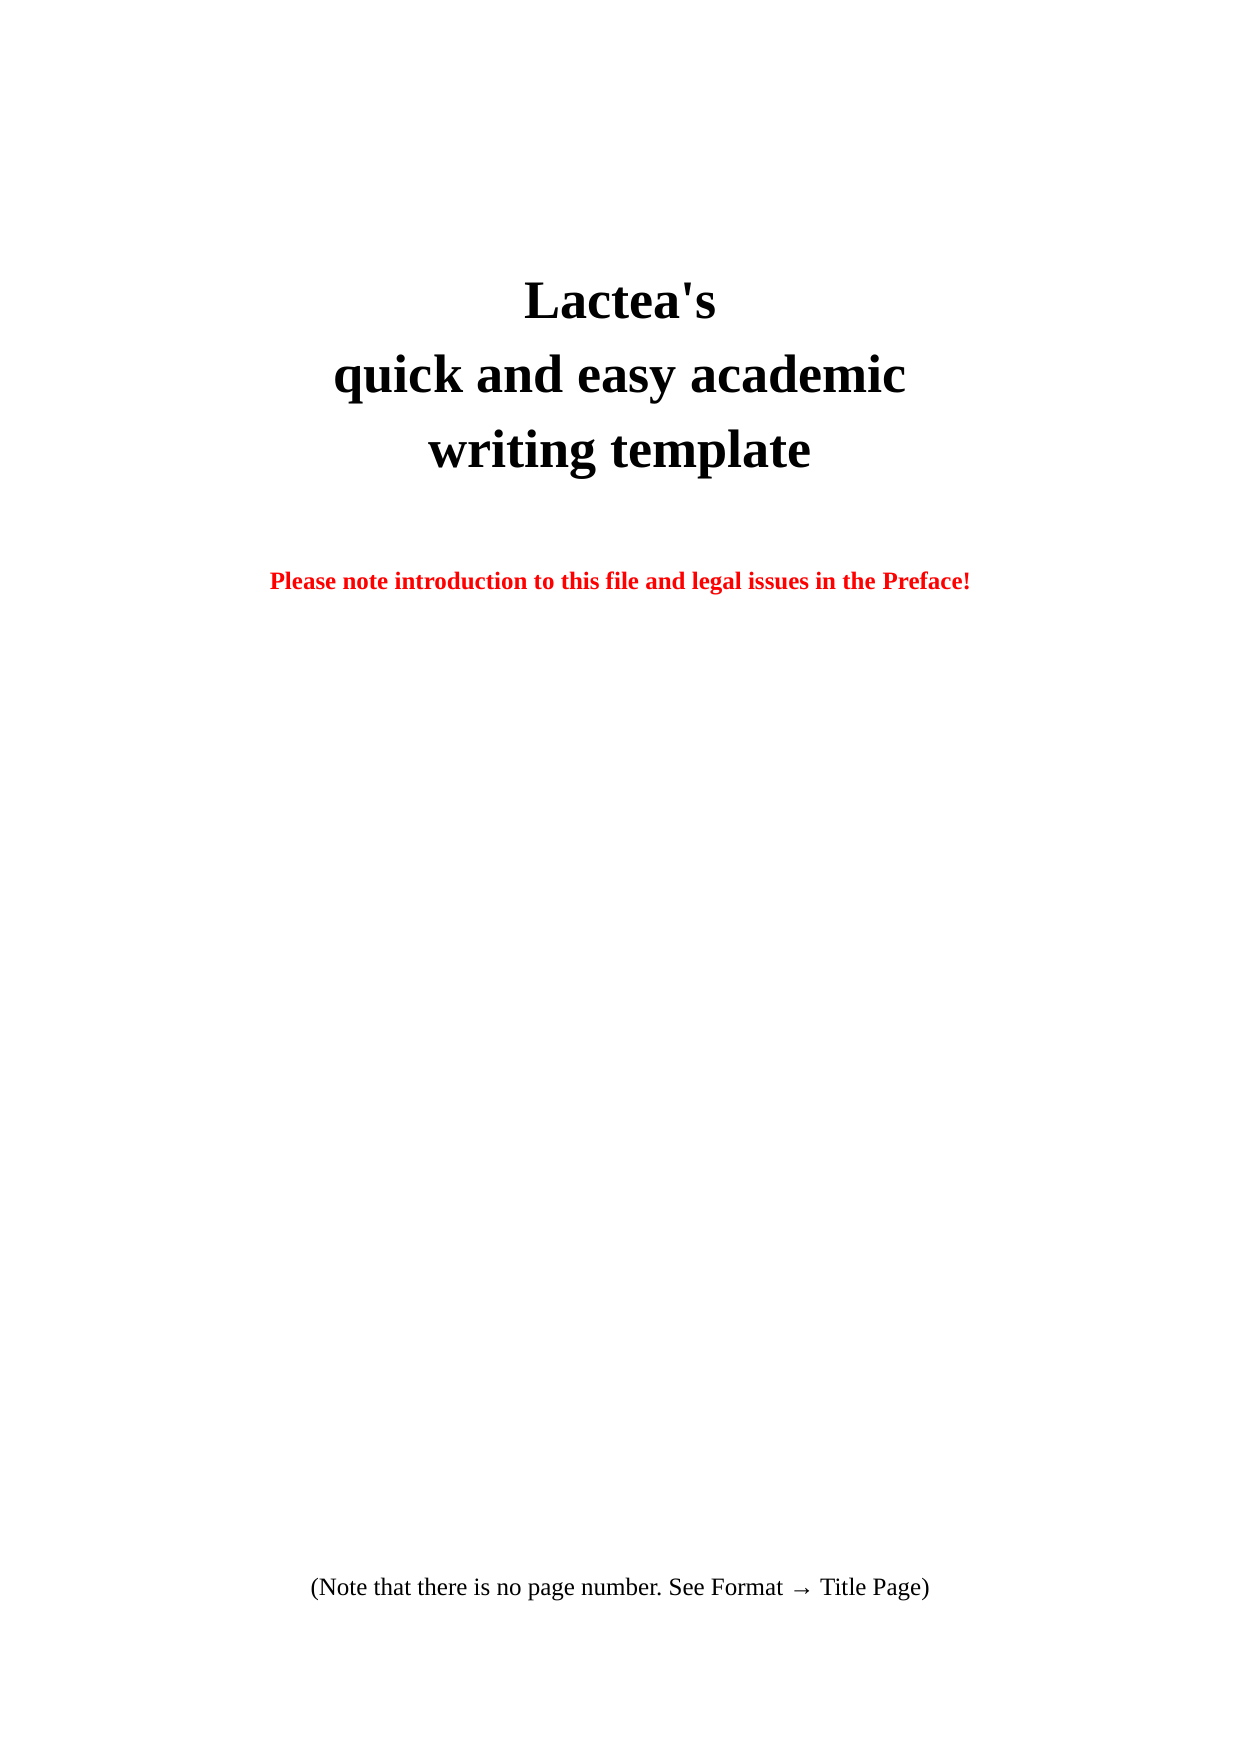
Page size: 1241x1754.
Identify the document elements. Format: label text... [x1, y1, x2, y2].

text Please note introduction to this file and legal issues in the Preface! [266, 566, 974, 595]
text Lactea's [266, 267, 974, 330]
text (Note that there is no page number. See Format → Title Page) [266, 1572, 974, 1600]
text quick and easy academic writing template [266, 342, 974, 479]
